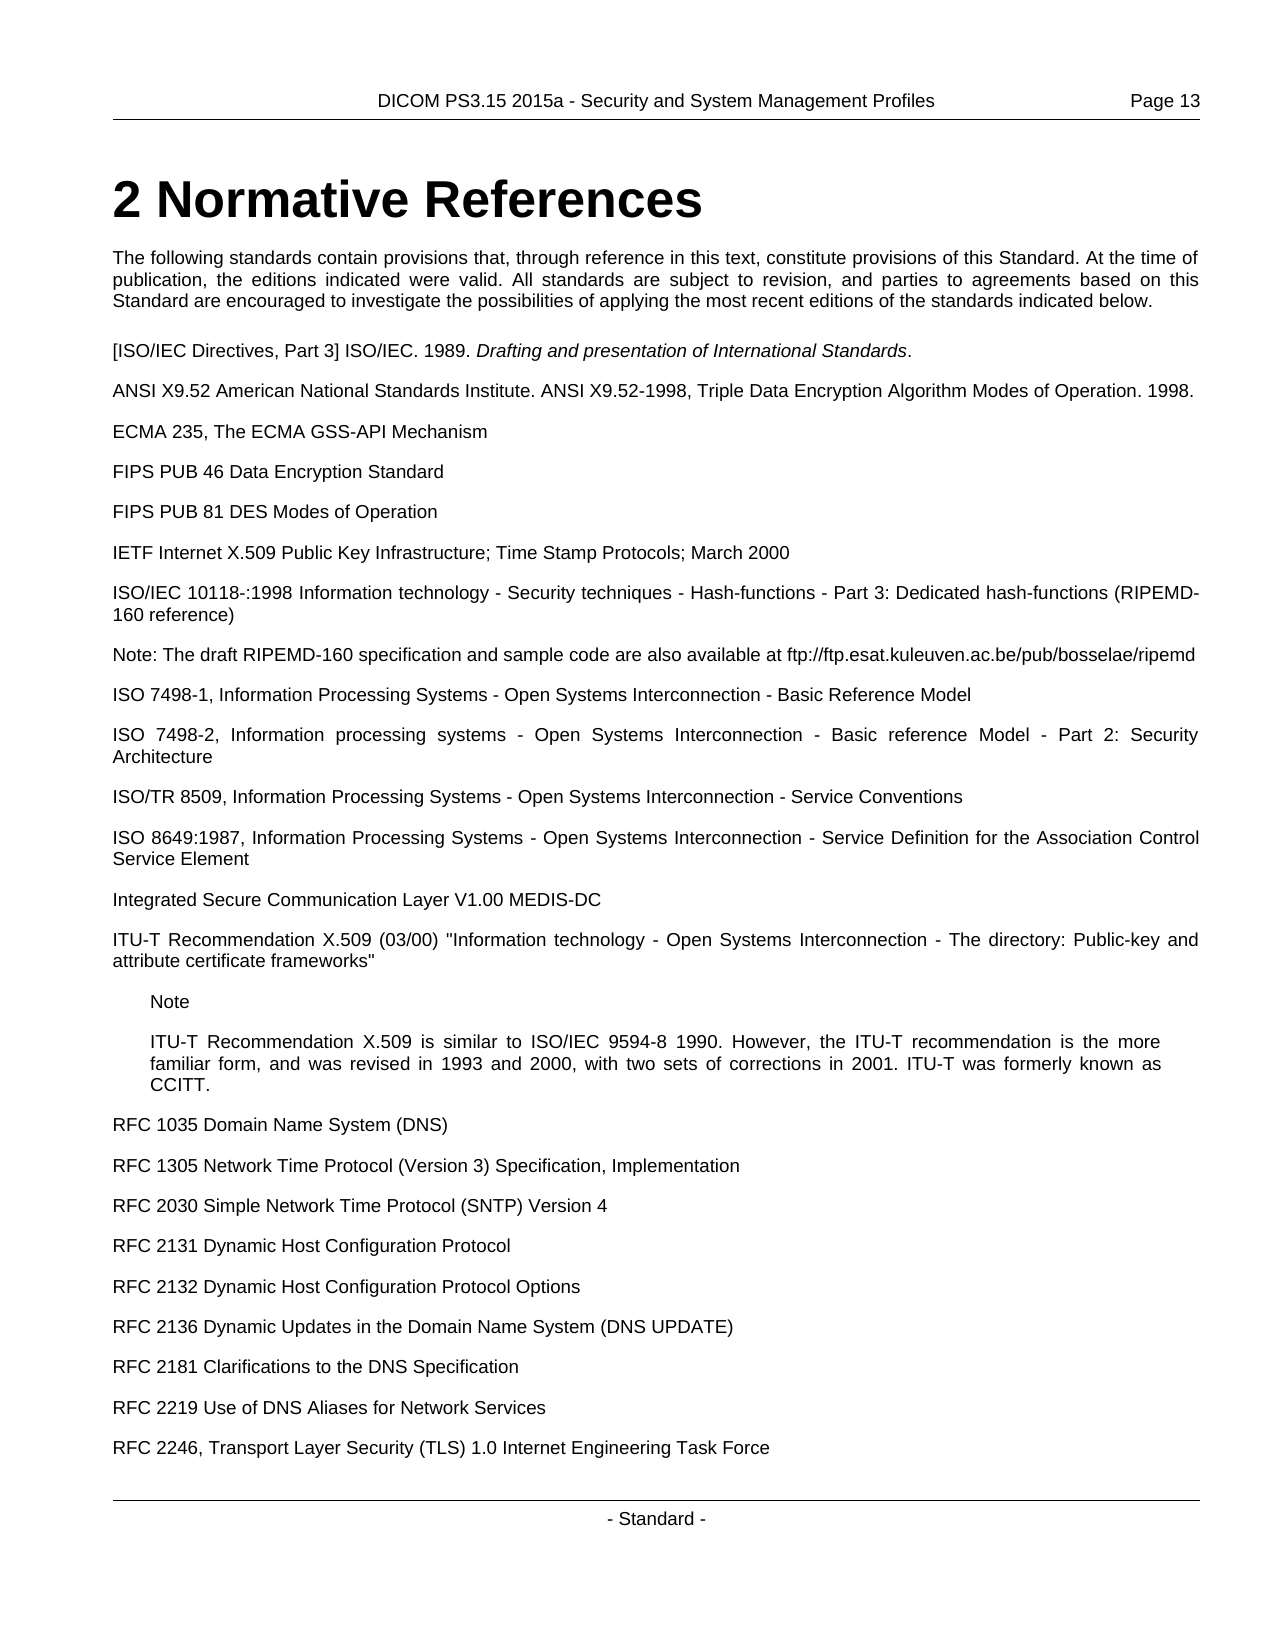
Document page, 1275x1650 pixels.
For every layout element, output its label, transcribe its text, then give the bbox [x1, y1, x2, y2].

text ITU-T Recommendation X.509 (03/00) "Information technology - Open Systems Interconnection - The directory: Public-key and attribute certificate frameworks" [112, 929, 1200, 972]
text ECMA 235, The ECMA GSS-API Mechanism [112, 421, 1200, 442]
text FIPS PUB 81 DES Modes of Operation [112, 501, 1200, 523]
text RFC 2219 Use of DNS Aliases for Network Services [112, 1396, 1200, 1418]
text Note: The draft RIPEMD-160 specification and sample code are also available at ftp://ftp.esat.kuleuven.ac.be/pub/bosselae/ripemd [112, 644, 1200, 665]
text RFC 1035 Domain Name System (DNS) [112, 1114, 1200, 1136]
text ISO 7498-1, Information Processing Systems - Open Systems Interconnection - Basic Reference Model [112, 684, 1200, 706]
text RFC 1305 Network Time Protocol (Version 3) Specification, Implementation [112, 1154, 1200, 1176]
text RFC 2181 Clarifications to the DNS Specification [112, 1356, 1200, 1378]
text ISO 8649:1987, Information Processing Systems ‑ Open Systems Interconnection ‑ Service Definition for the Association Control Service Element [112, 826, 1200, 869]
text Integrated Secure Communication Layer V1.00 MEDIS-DC [112, 888, 1200, 910]
text Note [150, 991, 1162, 1012]
text ISO/IEC 10118-:1998 Information technology - Security techniques - Hash-functions - Part 3: Dedicated hash-functions (RIPEMD-160 reference) [112, 582, 1200, 625]
text FIPS PUB 46 Data Encryption Standard [112, 461, 1200, 482]
text The following standards contain provisions that, through reference in this text, constitute provisions of this Standard. At the time of publication, the editions indicated were valid. All standards are subject to revision, and parties to agreements based on this Standard are encouraged to investigate the possibilities of applying the most recent editions of the standards indicated below. [112, 247, 1200, 312]
text IETF Internet X.509 Public Key Infrastructure; Time Stamp Protocols; March 2000 [112, 541, 1200, 563]
text RFC 2136 Dynamic Updates in the Domain Name System (DNS UPDATE) [112, 1316, 1200, 1337]
text RFC 2132 Dynamic Host Configuration Protocol Options [112, 1276, 1200, 1297]
text ITU-T Recommendation X.509 is similar to ISO/IEC 9594-8 1990. However, the ITU-T recommendation is the more familiar form, and was revised in 1993 and 2000, with two sets of corrections in 2001. ITU-T was formerly known as CCITT. [150, 1031, 1162, 1096]
text ISO/TR 8509, Information Processing Systems - Open Systems Interconnection - Service Conventions [112, 786, 1200, 808]
text ISO 7498-2, Information processing systems - Open Systems Interconnection - Basic reference Model - Part 2: Security Architecture [112, 724, 1200, 767]
text RFC 2131 Dynamic Host Configuration Protocol [112, 1235, 1200, 1257]
text RFC 2030 Simple Network Time Protocol (SNTP) Version 4 [112, 1195, 1200, 1216]
text RFC 2246, Transport Layer Security (TLS) 1.0 Internet Engineering Task Force [112, 1437, 1200, 1458]
text [ISO/IEC Directives, Part 3] ISO/IEC. 1989. Drafting and presentation of International Standards. [112, 340, 1200, 361]
text ANSI X9.52 American National Standards Institute. ANSI X9.52-1998, Triple Data Encryption Algorithm Modes of Operation. 1998. [112, 380, 1200, 402]
text 2 Normative References [112, 169, 1200, 228]
